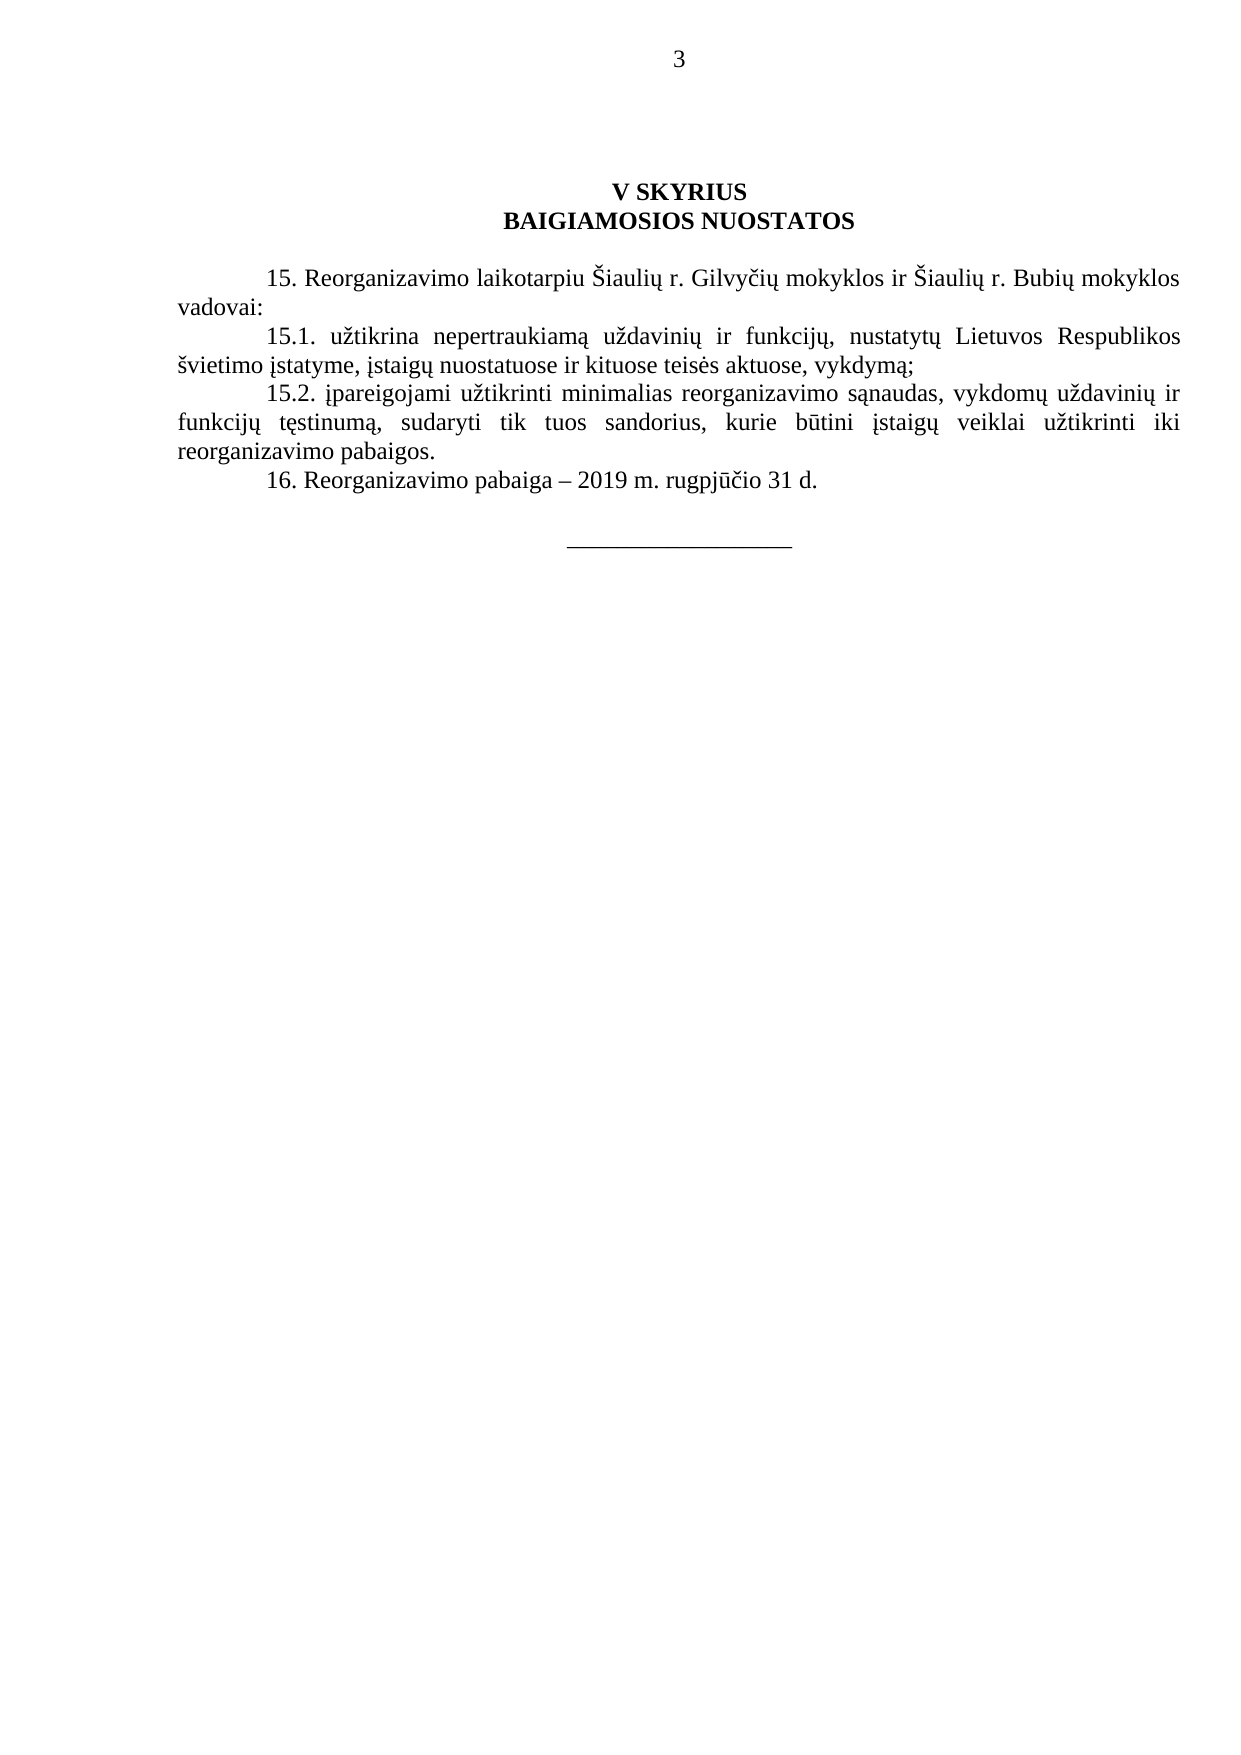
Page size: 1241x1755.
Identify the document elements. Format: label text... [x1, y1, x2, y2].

text 15. Reorganizavimo laikotarpiu Šiaulių r. Gilvyčių mokyklos ir Šiaulių r. Bubių mokyklos vadovai: [177, 263, 1181, 321]
text V SKYRIUS [177, 177, 1181, 206]
text 16. Reorganizavimo pabaiga – 2019 m. rugpjūčio 31 d. [177, 465, 1181, 493]
text BAIGIAMOSIOS NUOSTATOS [177, 206, 1181, 235]
text __________________ [177, 522, 1181, 551]
text 15.1. užtikrina nepertraukiamą uždavinių ir funkcijų, nustatytų Lietuvos Respublikos švietimo įstatyme, įstaigų nuostatuose ir kituose teisės aktuose, vykdymą; [177, 321, 1181, 378]
text 15.2. įpareigojami užtikrinti minimalias reorganizavimo sąnaudas, vykdomų uždavinių ir funkcijų tęstinumą, sudaryti tik tuos sandorius, kurie būtini įstaigų veiklai užtikrinti iki reorganizavimo pabaigos. [177, 378, 1181, 465]
